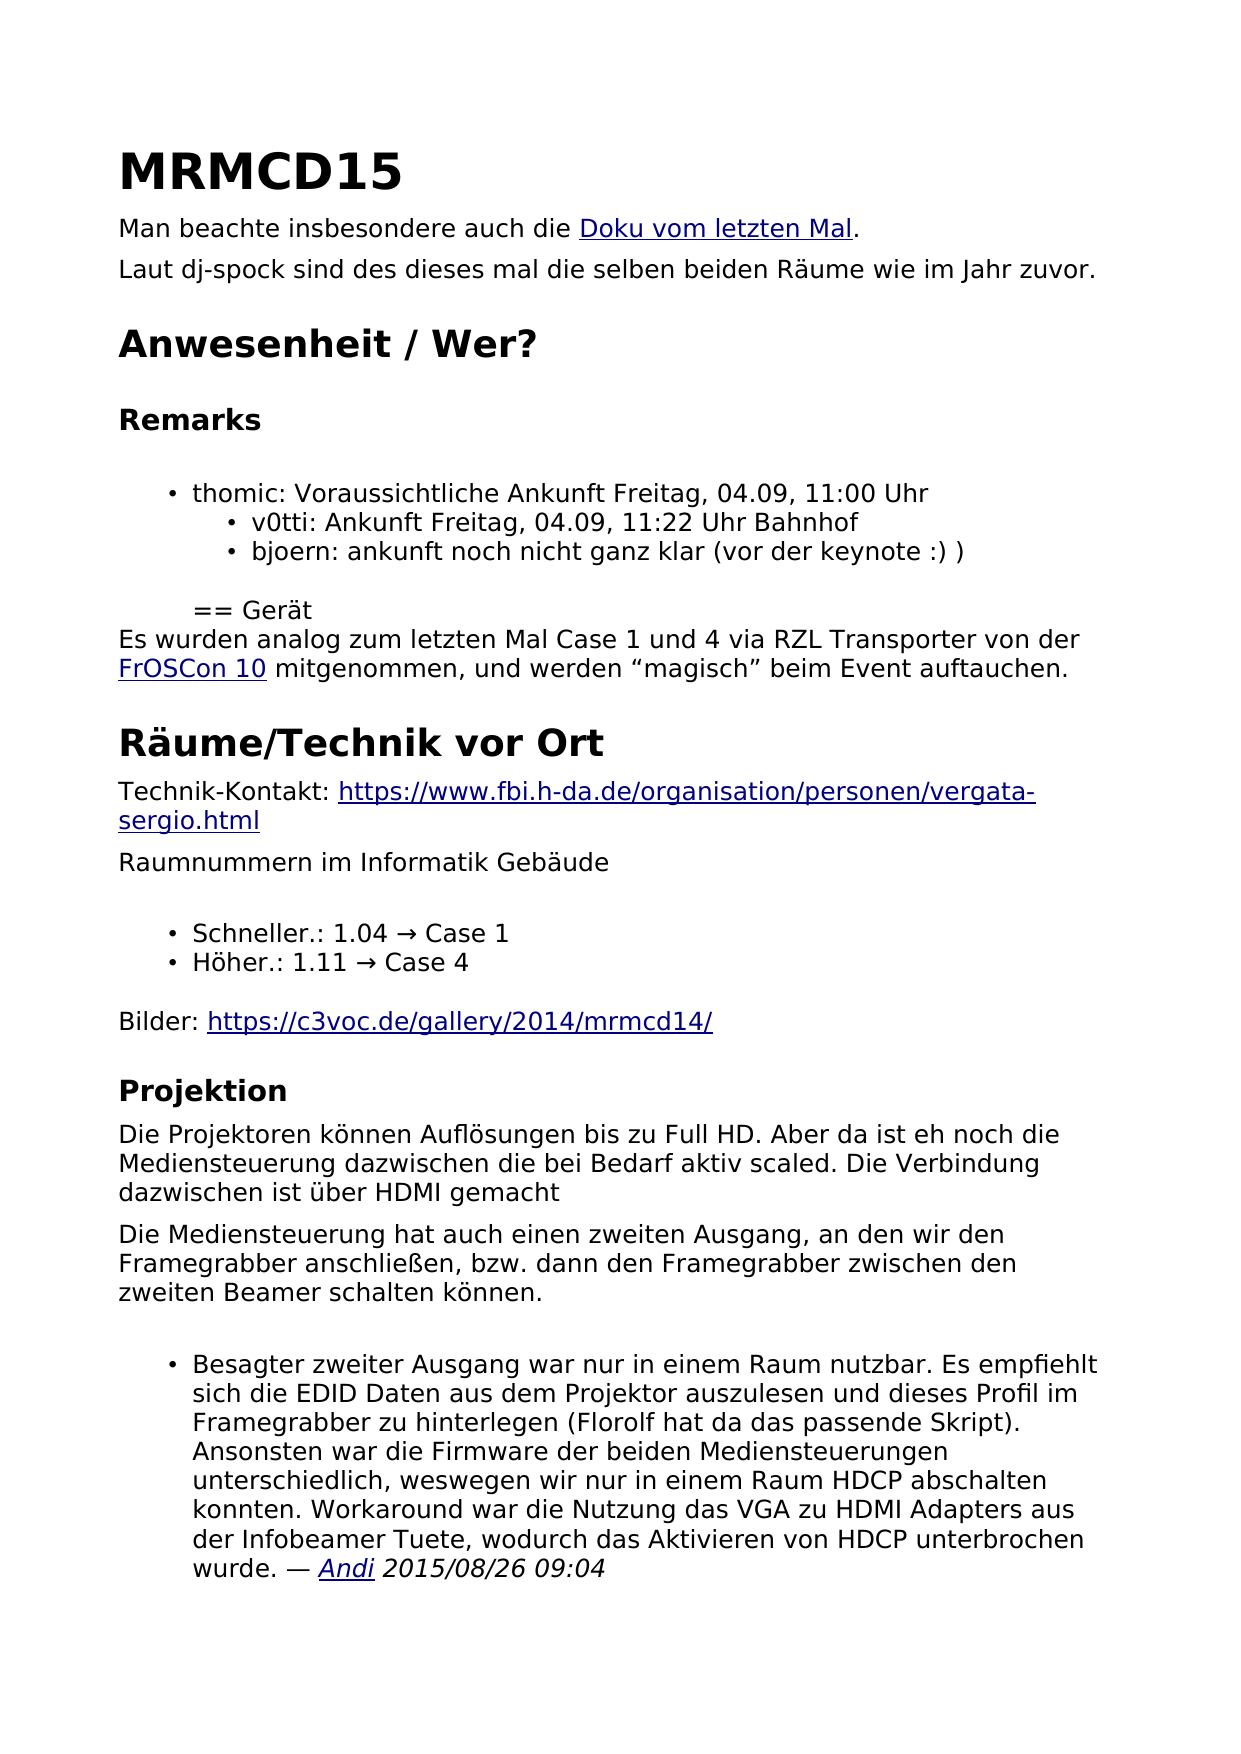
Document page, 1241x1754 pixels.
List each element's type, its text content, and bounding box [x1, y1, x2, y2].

list Besagter zweiter Ausgang war nur in einem Raum nutzbar. Es empfiehlt sich die EDID Daten aus dem Projektor auszulesen und dieses Profil im Framegrabber zu hinterlegen (Florolf hat da das passende Skript). Ansonsten war die Firmware der beiden Mediensteuerungen unterschiedlich, weswegen wir nur in einem Raum HDCP abschalten konnten. Workaround war die Nutzung das VGA zu HDMI Adapters aus der Infobeamer Tuete, wodurch das Aktivieren von HDCP unterbrochen wurde. — Andi 2015/08/26 09:04 [177, 1350, 1122, 1583]
list bjoern: ankunft noch nicht ganz klar (vor der keynote :) ) [236, 538, 1122, 567]
list thomic: Voraussichtliche Ankunft Freitag, 04.09, 11:00 Uhr [177, 479, 1122, 508]
subtitle Projektion [118, 1074, 1122, 1108]
text Man beachte insbesondere auch die Doku vom letzten Mal. [118, 214, 1122, 243]
subtitle Anwesenheit / Wer? [118, 322, 1122, 366]
text Bilder: https://c3voc.de/gallery/2014/mrmcd14/ [118, 1007, 1122, 1036]
list Höher.: 1.11 → Case 4 [177, 948, 1122, 978]
text Laut dj-spock sind des dieses mal die selben beiden Räume wie im Jahr zuvor. [118, 256, 1122, 285]
text Es wurden analog zum letzten Mal Case 1 und 4 via RZL Transporter von der FrOSCon 10 mitgenommen, und werden “magisch” beim Event auftauchen. [118, 625, 1122, 684]
list Schneller.: 1.04 → Case 1 [177, 919, 1122, 948]
subtitle MRMCD15 [118, 143, 1122, 201]
list == Gerät [177, 596, 1122, 625]
text Raumnummern im Informatik Gebäude [118, 848, 1122, 877]
text Die Projektoren können Auflösungen bis zu Full HD. Aber da ist eh noch die Mediensteuerung dazwischen die bei Bedarf aktiv scaled. Die Verbindung dazwischen ist über HDMI gemacht [118, 1120, 1122, 1208]
subtitle Räume/Technik vor Ort [118, 721, 1122, 765]
list v0tti: Ankunft Freitag, 04.09, 11:22 Uhr Bahnhof [236, 508, 1122, 538]
text Technik-Kontakt: https://www.fbi.h-da.de/organisation/personen/vergata-sergio.html [118, 777, 1122, 836]
subtitle Remarks [118, 403, 1122, 437]
text Die Mediensteuerung hat auch einen zweiten Ausgang, an den wir den Framegrabber anschließen, bzw. dann den Framegrabber zwischen den zweiten Beamer schalten können. [118, 1220, 1122, 1308]
